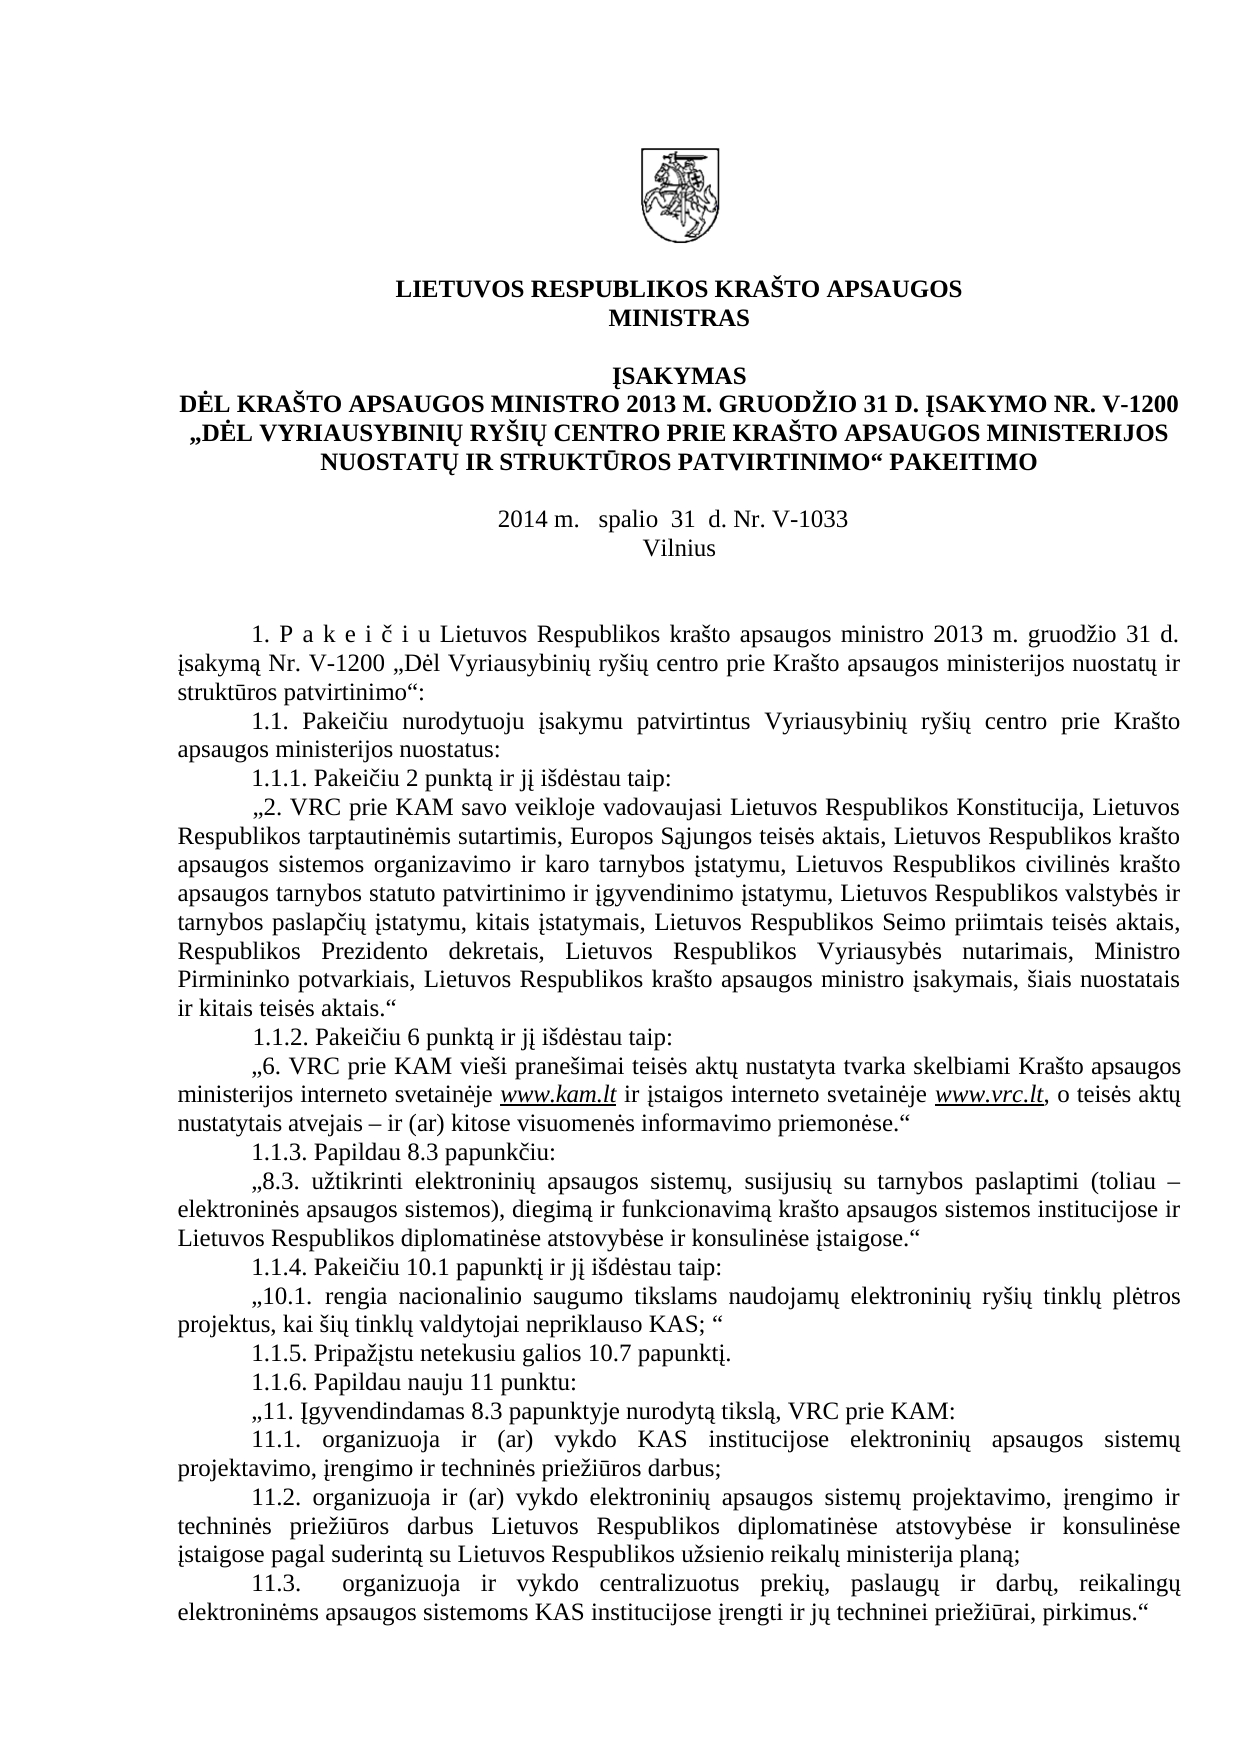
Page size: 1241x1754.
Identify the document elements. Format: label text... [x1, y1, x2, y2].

text 1.1.5. Pripažįstu netekusiu galios 10.7 papunktį. [251, 1338, 1181, 1367]
text 1.1.4. Pakeičiu 10.1 papunktį ir jį išdėstau taip: [177, 1252, 1181, 1281]
text 1.1.6. Papildau nauju 11 punktu: [251, 1367, 1181, 1396]
text 1.1.2. Pakeičiu 6 punktą ir jį išdėstau taip: [177, 1022, 1181, 1051]
text 2014 m. spalio 31 d. Nr. V-1033 [177, 504, 1181, 533]
text 11.3. organizuoja ir vykdo centralizuotus prekių, paslaugų ir darbų, reikalingų elektroninėms apsaugos sistemoms KAS institucijose įrengti ir jų techninei priežiūrai, pirkimus.“ [177, 1568, 1181, 1626]
text 1.1.1. Pakeičiu 2 punktą ir jį išdėstau taip: [177, 763, 1181, 792]
text 11.1. organizuoja ir (ar) vykdo KAS institucijose elektroninių apsaugos sistemų projektavimo, įrengimo ir techninės priežiūros darbus; [177, 1424, 1181, 1482]
text MINISTRAS [177, 303, 1181, 332]
text ĮSAKYMAS [177, 361, 1181, 389]
text 11.2. organizuoja ir (ar) vykdo elektroninių apsaugos sistemų projektavimo, įrengimo ir techninės priežiūros darbus Lietuvos Respublikos diplomatinėse atstovybėse ir konsulinėse įstaigose pagal suderintą su Lietuvos Respublikos užsienio reikalų ministerija planą; [177, 1482, 1181, 1568]
text „6. VRC prie KAM vieši pranešimai teisės aktų nustatyta tvarka skelbiami Krašto apsaugos ministerijos interneto svetainėje www.kam.lt ir įstaigos interneto svetainėje www.vrc.lt, o teisės aktų nustatytais atvejais – ir (ar) kitose visuomenės informavimo priemonėse.“ [177, 1051, 1181, 1137]
text DĖL krašto apsaugos ministro 2013 m. GRUODŽIO 31 d. įsakymo nr. v-1200 „dėl VYRIAUSYBINIŲ RYŠIŲ CENTRO PRIE KRAŠTO APSAUGOS MINISTERIJOS NUOSTATŲ IR STRUKTŪROS paTVIRTINIMO“ pakeitimo [177, 389, 1181, 476]
text 1.1. Pakeičiu nurodytuoju įsakymu patvirtintus Vyriausybinių ryšių centro prie Krašto apsaugos ministerijos nuostatus: [177, 706, 1181, 763]
text LIETUVOS RESPUBLIKOS KRAŠTO APSAUGOS [177, 274, 1181, 303]
text „10.1. rengia nacionalinio saugumo tikslams naudojamų elektroninių ryšių tinklų plėtros projektus, kai šių tinklų valdytojai nepriklauso KAS; “ [177, 1281, 1181, 1338]
text 1. P a k e i č i u Lietuvos Respublikos krašto apsaugos ministro 2013 m. gruodžio 31 d. įsakymą Nr. V-1200 „Dėl Vyriausybinių ryšių centro prie Krašto apsaugos ministerijos nuostatų ir struktūros patvirtinimo“: [177, 619, 1181, 706]
text Vilnius [177, 533, 1181, 562]
text „8.3. užtikrinti elektroninių apsaugos sistemų, susijusių su tarnybos paslaptimi (toliau – elektroninės apsaugos sistemos), diegimą ir funkcionavimą krašto apsaugos sistemos institucijose ir Lietuvos Respublikos diplomatinėse atstovybėse ir konsulinėse įstaigose.“ [177, 1166, 1181, 1252]
text 1.1.3. Papildau 8.3 papunkčiu: [177, 1137, 1181, 1166]
text „2. VRC prie KAM savo veikloje vadovaujasi Lietuvos Respublikos Konstitucija, Lietuvos Respublikos tarptautinėmis sutartimis, Europos Sąjungos teisės aktais, Lietuvos Respublikos krašto apsaugos sistemos organizavimo ir karo tarnybos įstatymu, Lietuvos Respublikos civilinės krašto apsaugos tarnybos statuto patvirtinimo ir įgyvendinimo įstatymu, Lietuvos Respublikos valstybės ir tarnybos paslapčių įstatymu, kitais įstatymais, Lietuvos Respublikos Seimo priimtais teisės aktais, Respublikos Prezidento dekretais, Lietuvos Respublikos Vyriausybės nutarimais, Ministro Pirmininko potvarkiais, Lietuvos Respublikos krašto apsaugos ministro įsakymais, šiais nuostatais ir kitais teisės aktais.“ [177, 792, 1181, 1022]
text „11. Įgyvendindamas 8.3 papunktyje nurodytą tikslą, VRC prie KAM: [251, 1396, 1181, 1424]
